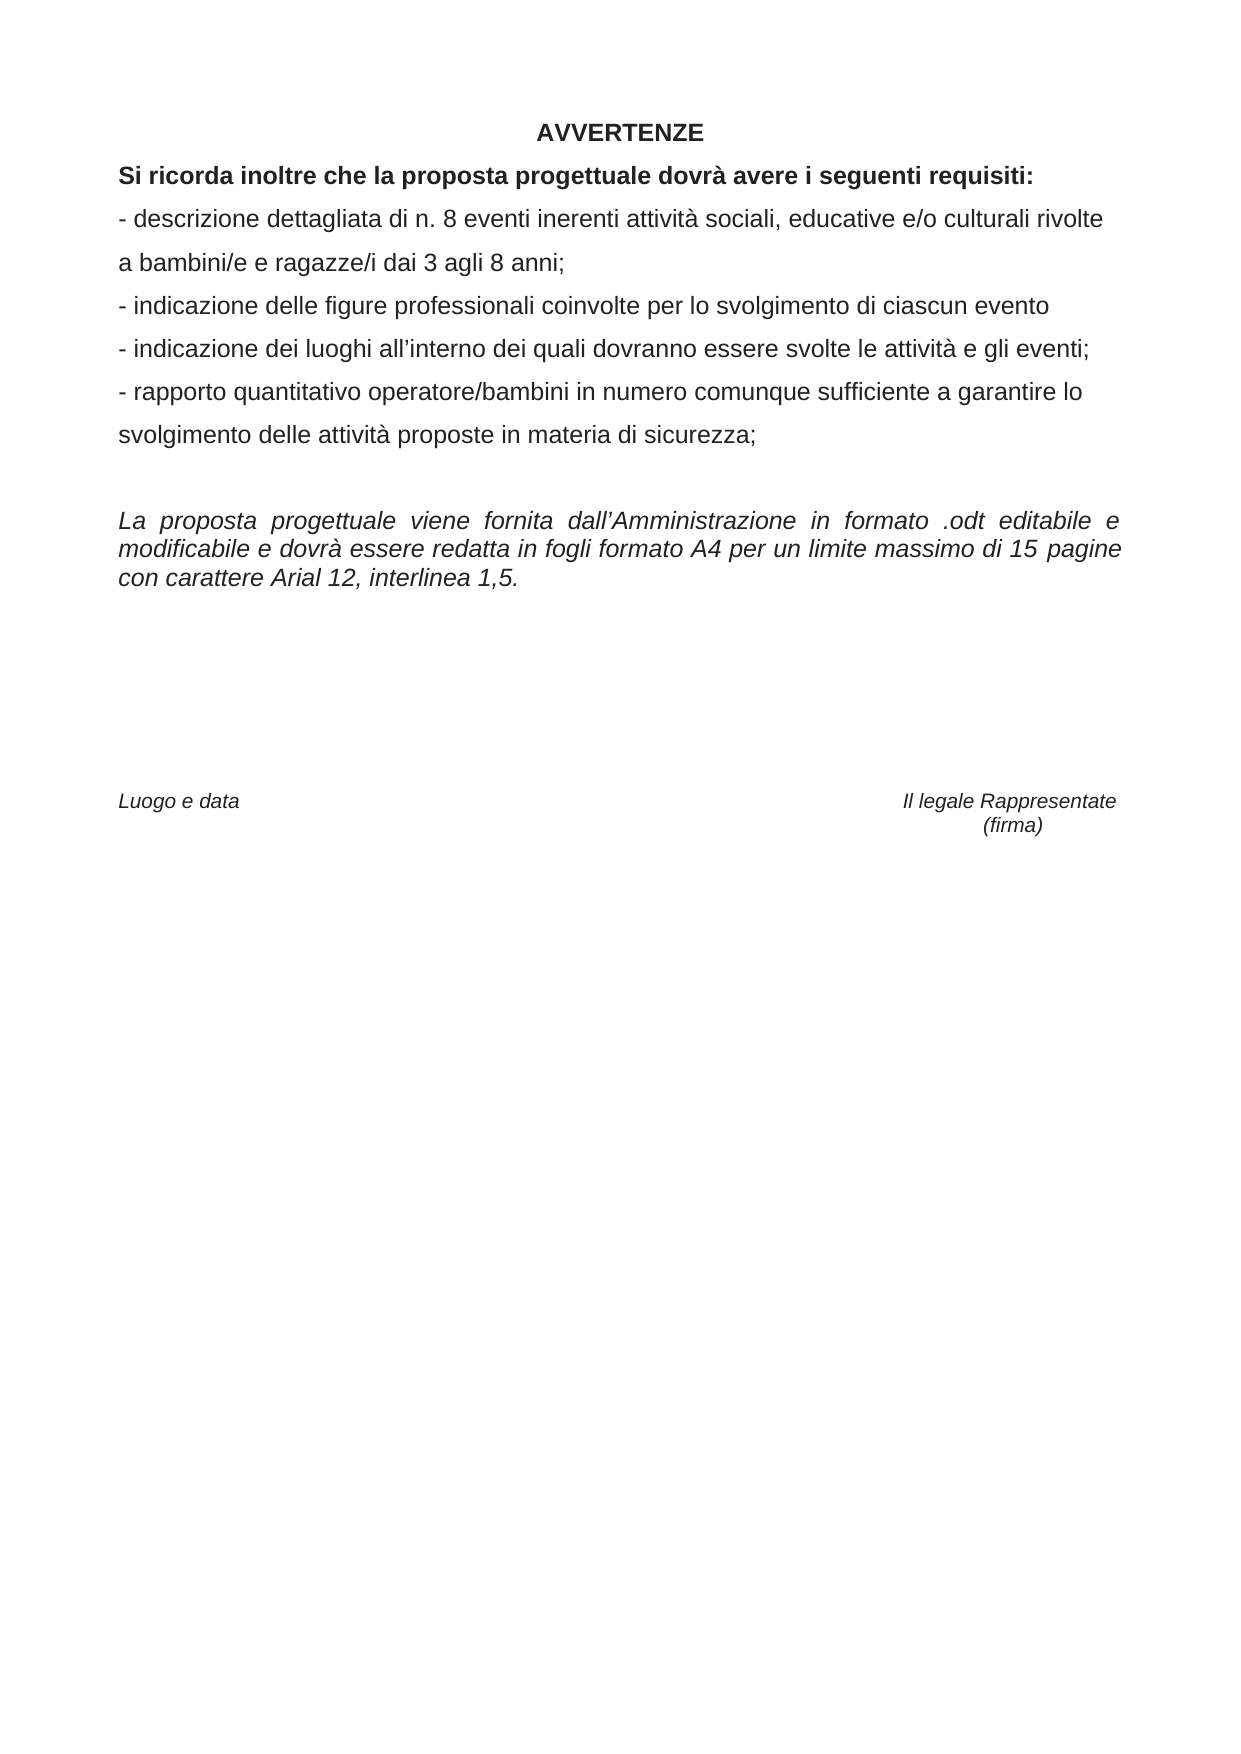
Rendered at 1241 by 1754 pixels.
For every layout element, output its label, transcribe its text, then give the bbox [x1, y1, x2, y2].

text - descrizione dettagliata di n. 8 eventi inerenti attività sociali, educative e/o culturali rivolte a bambini/e e ragazze/i dai 3 agli 8 anni; [118, 204, 1122, 276]
text - rapporto quantitativo operatore/bambini in numero comunque sufficiente a garantire lo [118, 377, 1122, 406]
text - indicazione delle figure professionali coinvolte per lo svolgimento di ciascun evento [118, 291, 1122, 319]
text svolgimento delle attività proposte in materia di sicurezza; [118, 420, 1122, 449]
text La proposta progettuale viene fornita dall’Amministrazione in formato .odt editabile e modificabile e dovrà essere redatta in fogli formato A4 per un limite massimo di 15 pagine con carattere Arial 12, interlinea 1,5. [118, 506, 1122, 592]
text (firma) [118, 812, 1122, 836]
text AVVERTENZE [118, 118, 1122, 147]
text Si ricorda inoltre che la proposta progettuale dovrà avere i seguenti requisiti: [118, 161, 1122, 190]
text Luogo e data Il legale Rappresentate [118, 788, 1122, 812]
text - indicazione dei luoghi all’interno dei quali dovranno essere svolte le attività e gli eventi; [118, 334, 1122, 362]
